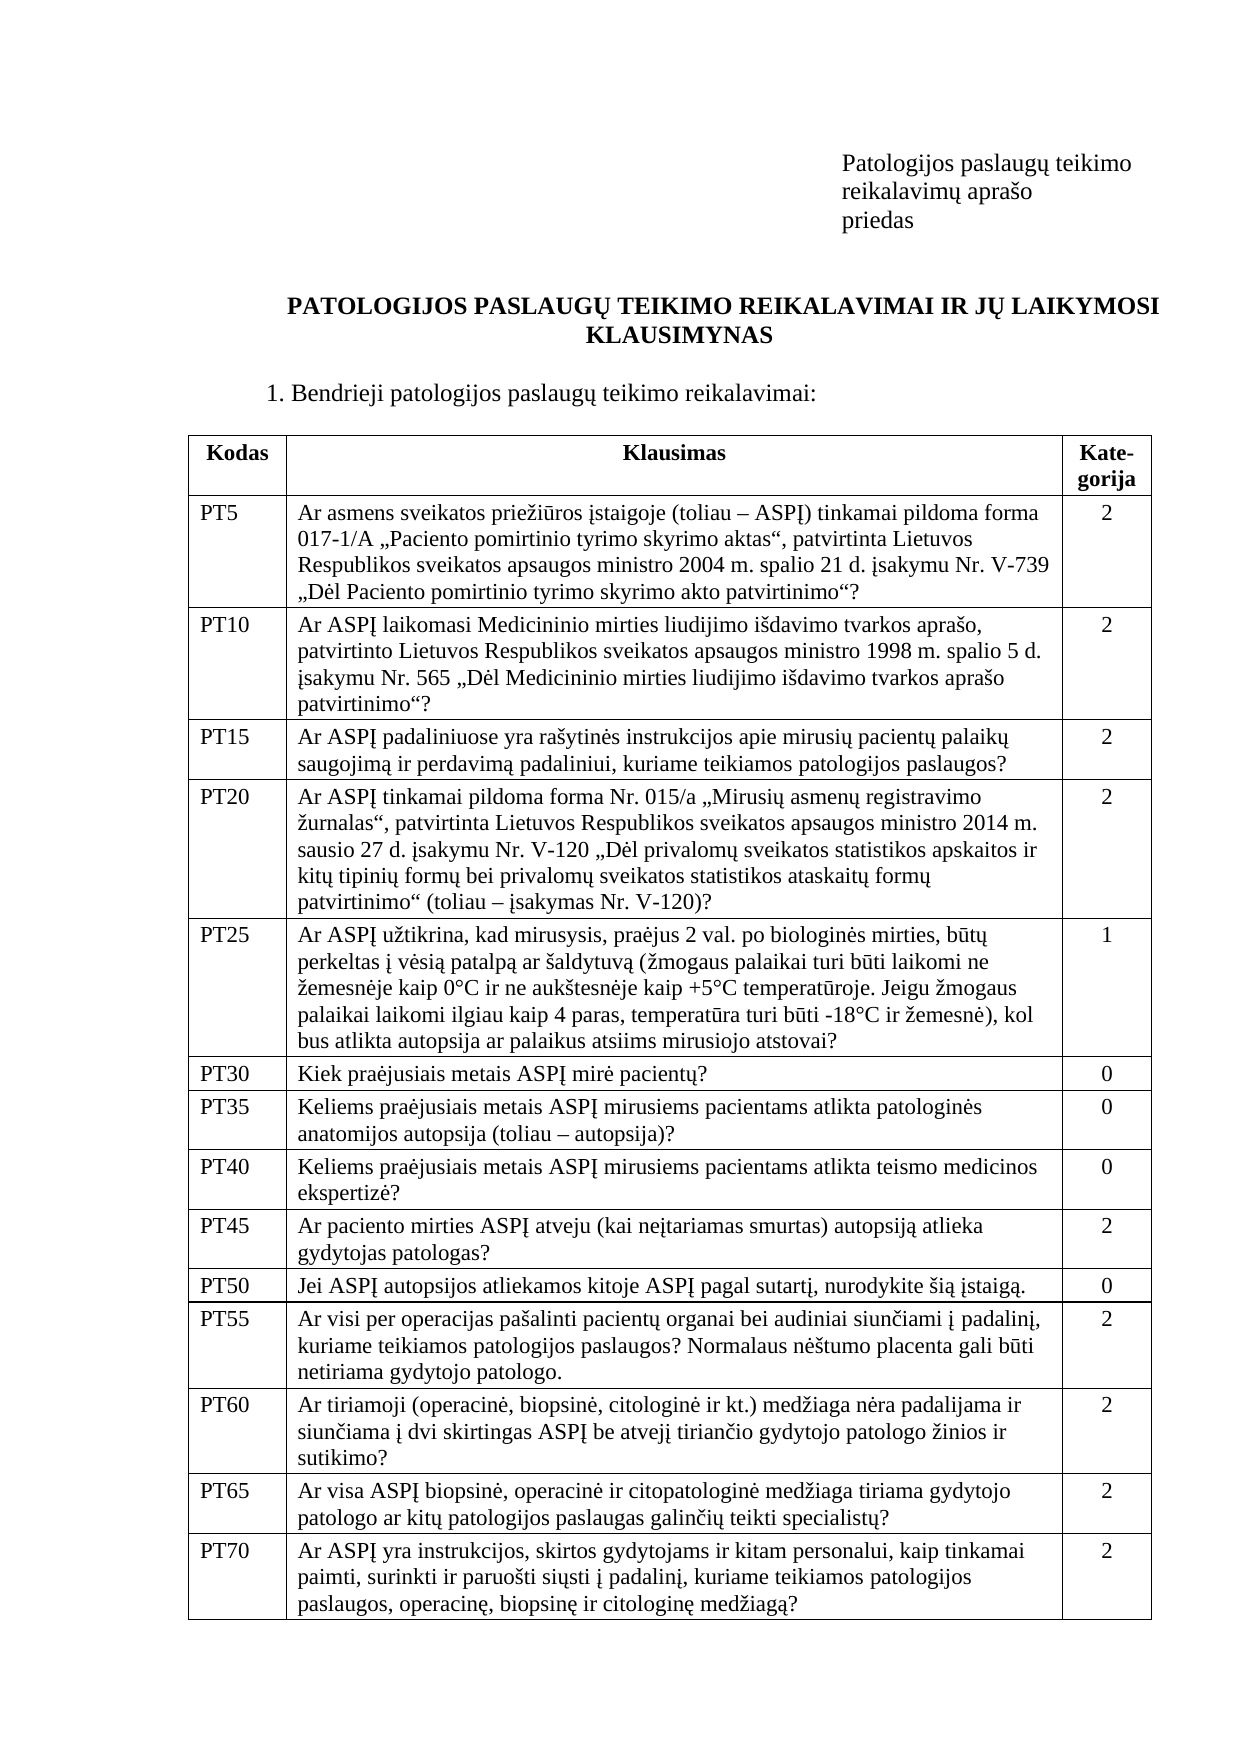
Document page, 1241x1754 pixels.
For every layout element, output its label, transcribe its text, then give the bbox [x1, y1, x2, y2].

table_cell 2 [1063, 780, 1151, 918]
table_cell Ar paciento mirties ASPĮ atveju (kai neįtariamas smurtas) autopsiją atlieka gydytojas patologas? [287, 1210, 1062, 1268]
table_cell PT20 [189, 780, 286, 918]
table_header Kate-gorija [1063, 436, 1151, 495]
table_cell Ar visi per operacijas pašalinti pacientų organai bei audiniai siunčiami į padalinį, kuriame teikiamos patologijos paslaugos? Normalaus nėštumo placenta gali būti netiriama gydytojo patologo. [287, 1303, 1062, 1387]
table_cell PT40 [189, 1150, 286, 1209]
table_cell PT35 [189, 1091, 286, 1149]
table_cell PT45 [189, 1210, 286, 1268]
table_cell Ar tiriamoji (operacinė, biopsinė, citologinė ir kt.) medžiaga nėra padalijama ir siunčiama į dvi skirtingas ASPĮ be atvejį tiriančio gydytojo patologo žinios ir sutikimo? [287, 1389, 1062, 1473]
table_cell PT55 [189, 1303, 286, 1387]
table_cell Ar ASPĮ užtikrina, kad mirusysis, praėjus 2 val. po biologinės mirties, būtų perkeltas į vėsią patalpą ar šaldytuvą (žmogaus palaikai turi būti laikomi ne žemesnėje kaip 0°C ir ne aukštesnėje kaip +5°C temperatūroje. Jeigu žmogaus palaikai laikomi ilgiau kaip 4 paras, temperatūra turi būti -18°C ir žemesnė), kol bus atlikta autopsija ar palaikus atsiims mirusiojo atstovai? [287, 919, 1062, 1056]
table_cell 2 [1063, 496, 1151, 607]
table_cell 0 [1063, 1150, 1151, 1209]
table_cell Kiek praėjusiais metais ASPĮ mirė pacientų? [287, 1057, 1062, 1089]
table_cell PT5 [189, 496, 286, 607]
table_cell Keliems praėjusiais metais ASPĮ mirusiems pacientams atlikta teismo medicinos ekspertizė? [287, 1150, 1062, 1209]
table_cell 2 [1063, 608, 1151, 719]
text Patologijos paslaugų teikimo reikalavimų aprašo [842, 148, 1181, 205]
table_cell 2 [1063, 1474, 1151, 1533]
table_cell Ar visa ASPĮ biopsinė, operacinė ir citopatologinė medžiaga tiriama gydytojo patologo ar kitų patologijos paslaugas galinčių teikti specialistų? [287, 1474, 1062, 1533]
table_cell 1 [1063, 919, 1151, 1056]
table_cell 2 [1063, 1303, 1151, 1387]
table_cell Jei ASPĮ autopsijos atliekamos kitoje ASPĮ pagal sutartį, nurodykite šią įstaigą. [287, 1269, 1062, 1301]
table_cell Ar ASPĮ laikomasi Medicininio mirties liudijimo išdavimo tvarkos aprašo, patvirtinto Lietuvos Respublikos sveikatos apsaugos ministro 1998 m. spalio 5 d. įsakymu Nr. 565 „Dėl Medicininio mirties liudijimo išdavimo tvarkos aprašo patvirtinimo“? [287, 608, 1062, 719]
table_cell Ar ASPĮ tinkamai pildoma forma Nr. 015/a „Mirusių asmenų registravimo žurnalas“, patvirtinta Lietuvos Respublikos sveikatos apsaugos ministro 2014 m. sausio 27 d. įsakymu Nr. V-120 „Dėl privalomų sveikatos statistikos apskaitos ir kitų tipinių formų bei privalomų sveikatos statistikos ataskaitų formų patvirtinimo“ (toliau – įsakymas Nr. V-120)? [287, 780, 1062, 918]
table_cell PT25 [189, 919, 286, 1056]
table_cell PT10 [189, 608, 286, 719]
text priedas [842, 205, 1181, 234]
table_cell Ar asmens sveikatos priežiūros įstaigoje (toliau – ASPĮ) tinkamai pildoma forma 017-1/A „Paciento pomirtinio tyrimo skyrimo aktas“, patvirtinta Lietuvos Respublikos sveikatos apsaugos ministro 2004 m. spalio 21 d. įsakymu Nr. V-739 „Dėl Paciento pomirtinio tyrimo skyrimo akto patvirtinimo“? [287, 496, 1062, 607]
table_cell PT60 [189, 1389, 286, 1473]
text PATOLOGIJOS PASLAUGŲ TEIKIMO REIKALAVIMAI IR JŲ LAIKYMOSI KLAUSIMYNAS [177, 291, 1181, 349]
table_cell Ar ASPĮ padaliniuose yra rašytinės instrukcijos apie mirusių pacientų palaikų saugojimą ir perdavimą padaliniui, kuriame teikiamos patologijos paslaugos? [287, 720, 1062, 779]
table_cell 2 [1063, 720, 1151, 779]
table_cell 0 [1063, 1091, 1151, 1149]
table_cell Ar ASPĮ yra instrukcijos, skirtos gydytojams ir kitam personalui, kaip tinkamai paimti, surinkti ir paruošti siųsti į padalinį, kuriame teikiamos patologijos paslaugos, operacinę, biopsinę ir citologinę medžiagą? [287, 1534, 1062, 1619]
table_cell 2 [1063, 1210, 1151, 1268]
text 1. Bendrieji patologijos paslaugų teikimo reikalavimai: [177, 378, 1181, 406]
table_cell PT50 [189, 1269, 286, 1301]
table_header Kodas [189, 436, 286, 495]
table_cell Keliems praėjusiais metais ASPĮ mirusiems pacientams atlikta patologinės anatomijos autopsija (toliau – autopsija)? [287, 1091, 1062, 1149]
table_cell 2 [1063, 1389, 1151, 1473]
table_cell 0 [1063, 1269, 1151, 1301]
table_cell PT15 [189, 720, 286, 779]
table_cell PT30 [189, 1057, 286, 1089]
table_cell PT70 [189, 1534, 286, 1619]
table_cell PT65 [189, 1474, 286, 1533]
table_cell 0 [1063, 1057, 1151, 1089]
table_header Klausimas [287, 436, 1062, 495]
table_cell 2 [1063, 1534, 1151, 1619]
